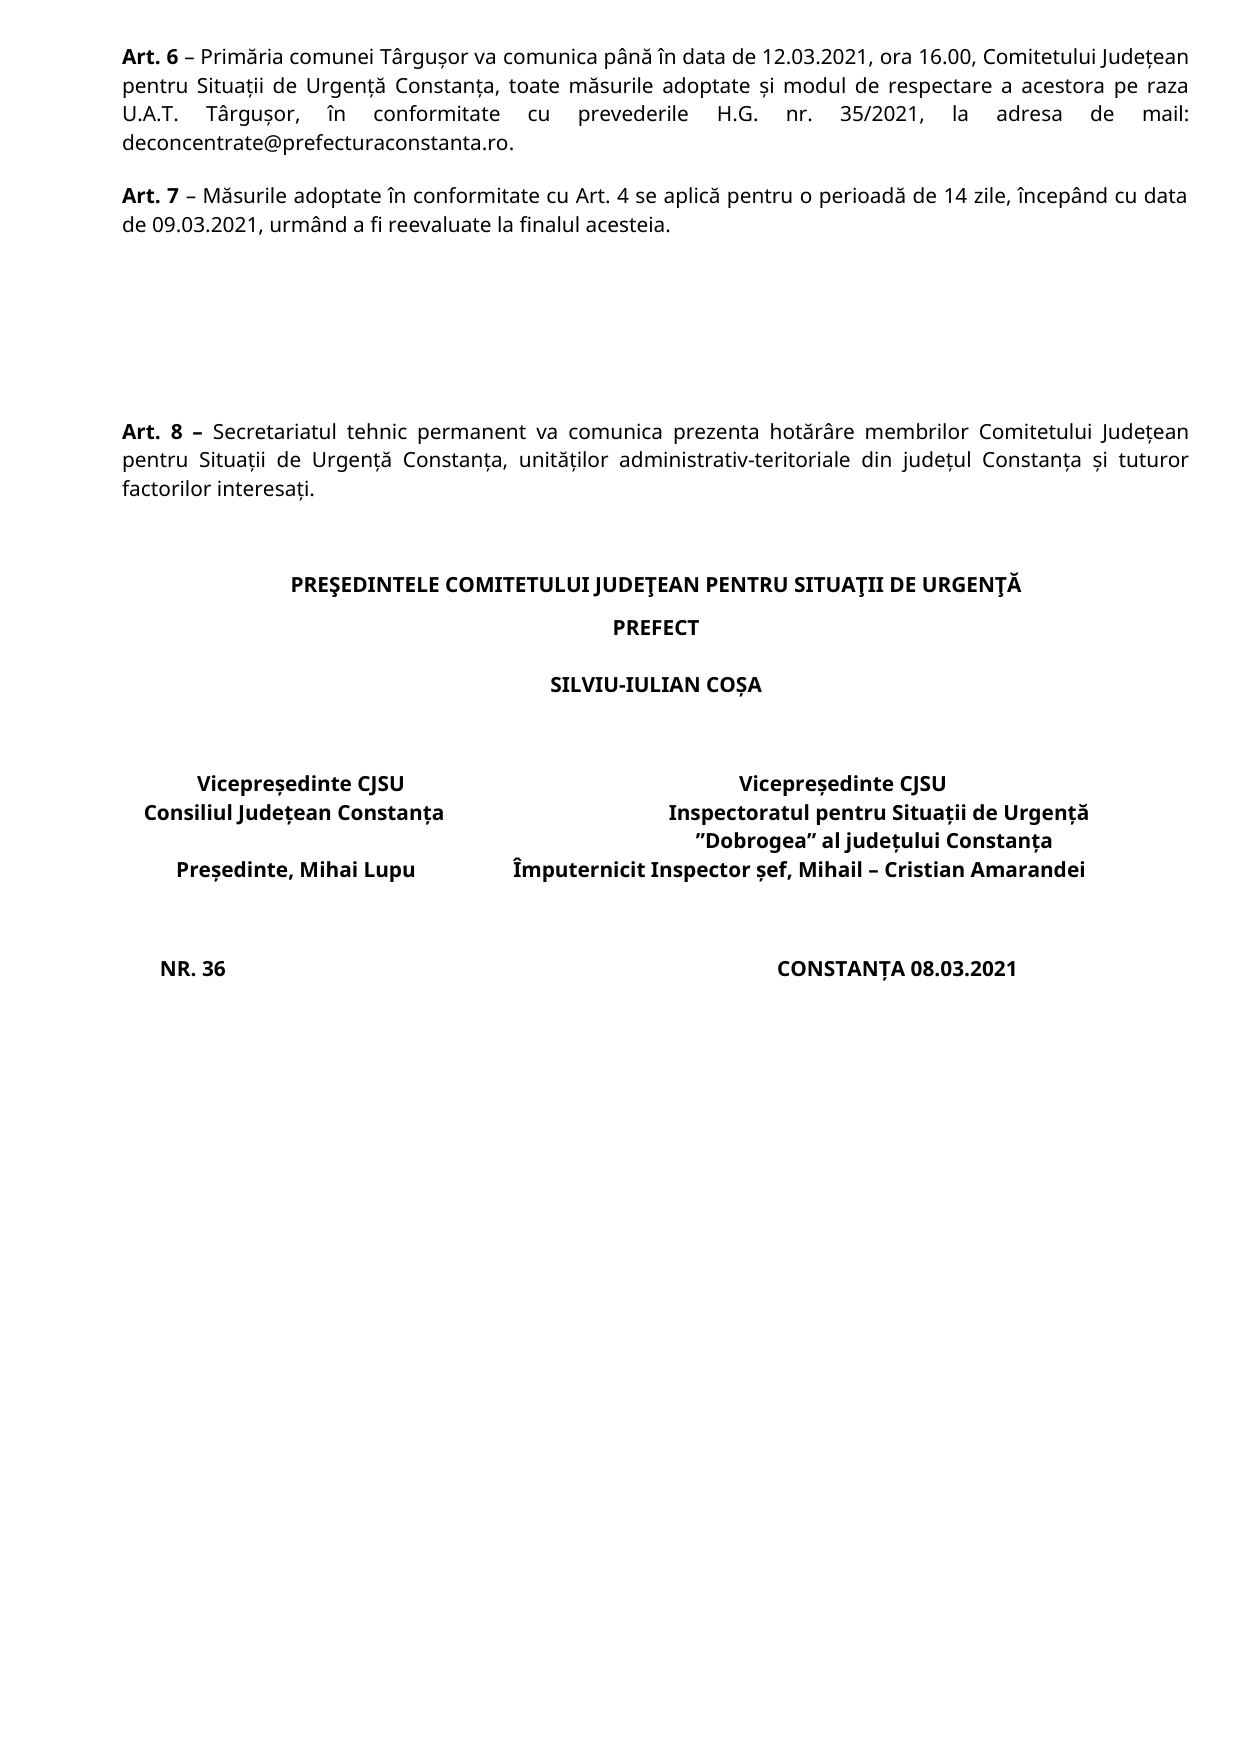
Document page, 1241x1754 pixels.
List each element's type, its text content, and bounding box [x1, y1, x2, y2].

text PREŞEDINTELE COMITETULUI JUDEŢEAN PENTRU SITUAŢII DE URGENŢĂ [122, 571, 1190, 599]
text Președinte, Mihai Lupu Împuternicit Inspector șef, Mihail – Cristian Amarandei [122, 855, 1190, 883]
text Nr. 36 Constanţa 08.03.2021 [122, 954, 1190, 982]
text PREFECT [122, 613, 1190, 642]
text Consiliul Județean Constanța Inspectoratul pentru Situații de Urgență [122, 798, 1190, 826]
text ”Dobrogea” al județului Constanța [122, 826, 1190, 855]
text Vicepreședinte CJSU Vicepreședinte CJSU [122, 769, 1190, 798]
text SILVIU-IULIAN COȘA [122, 670, 1190, 698]
text Art. 7 – Măsurile adoptate în conformitate cu Art. 4 se aplică pentru o perioadă de 14 zile, începând cu data de 09.03.2021, urmând a fi reevaluate la finalul acesteia. [122, 182, 1190, 238]
text Art. 6 – Primăria comunei Târgușor va comunica până în data de 12.03.2021, ora 16.00, Comitetului Județean pentru Situații de Urgență Constanța, toate măsurile adoptate și modul de respectare a acestora pe raza U.A.T. Târgușor, în conformitate cu prevederile H.G. nr. 35/2021, la adresa de mail: deconcentrate@prefecturaconstanta.ro. [122, 42, 1190, 156]
text Art. 8 – Secretariatul tehnic permanent va comunica prezenta hotărâre membrilor Comitetului Județean pentru Situații de Urgență Constanța, unităților administrativ-teritoriale din județul Constanța și tuturor factorilor interesați. [122, 417, 1190, 502]
